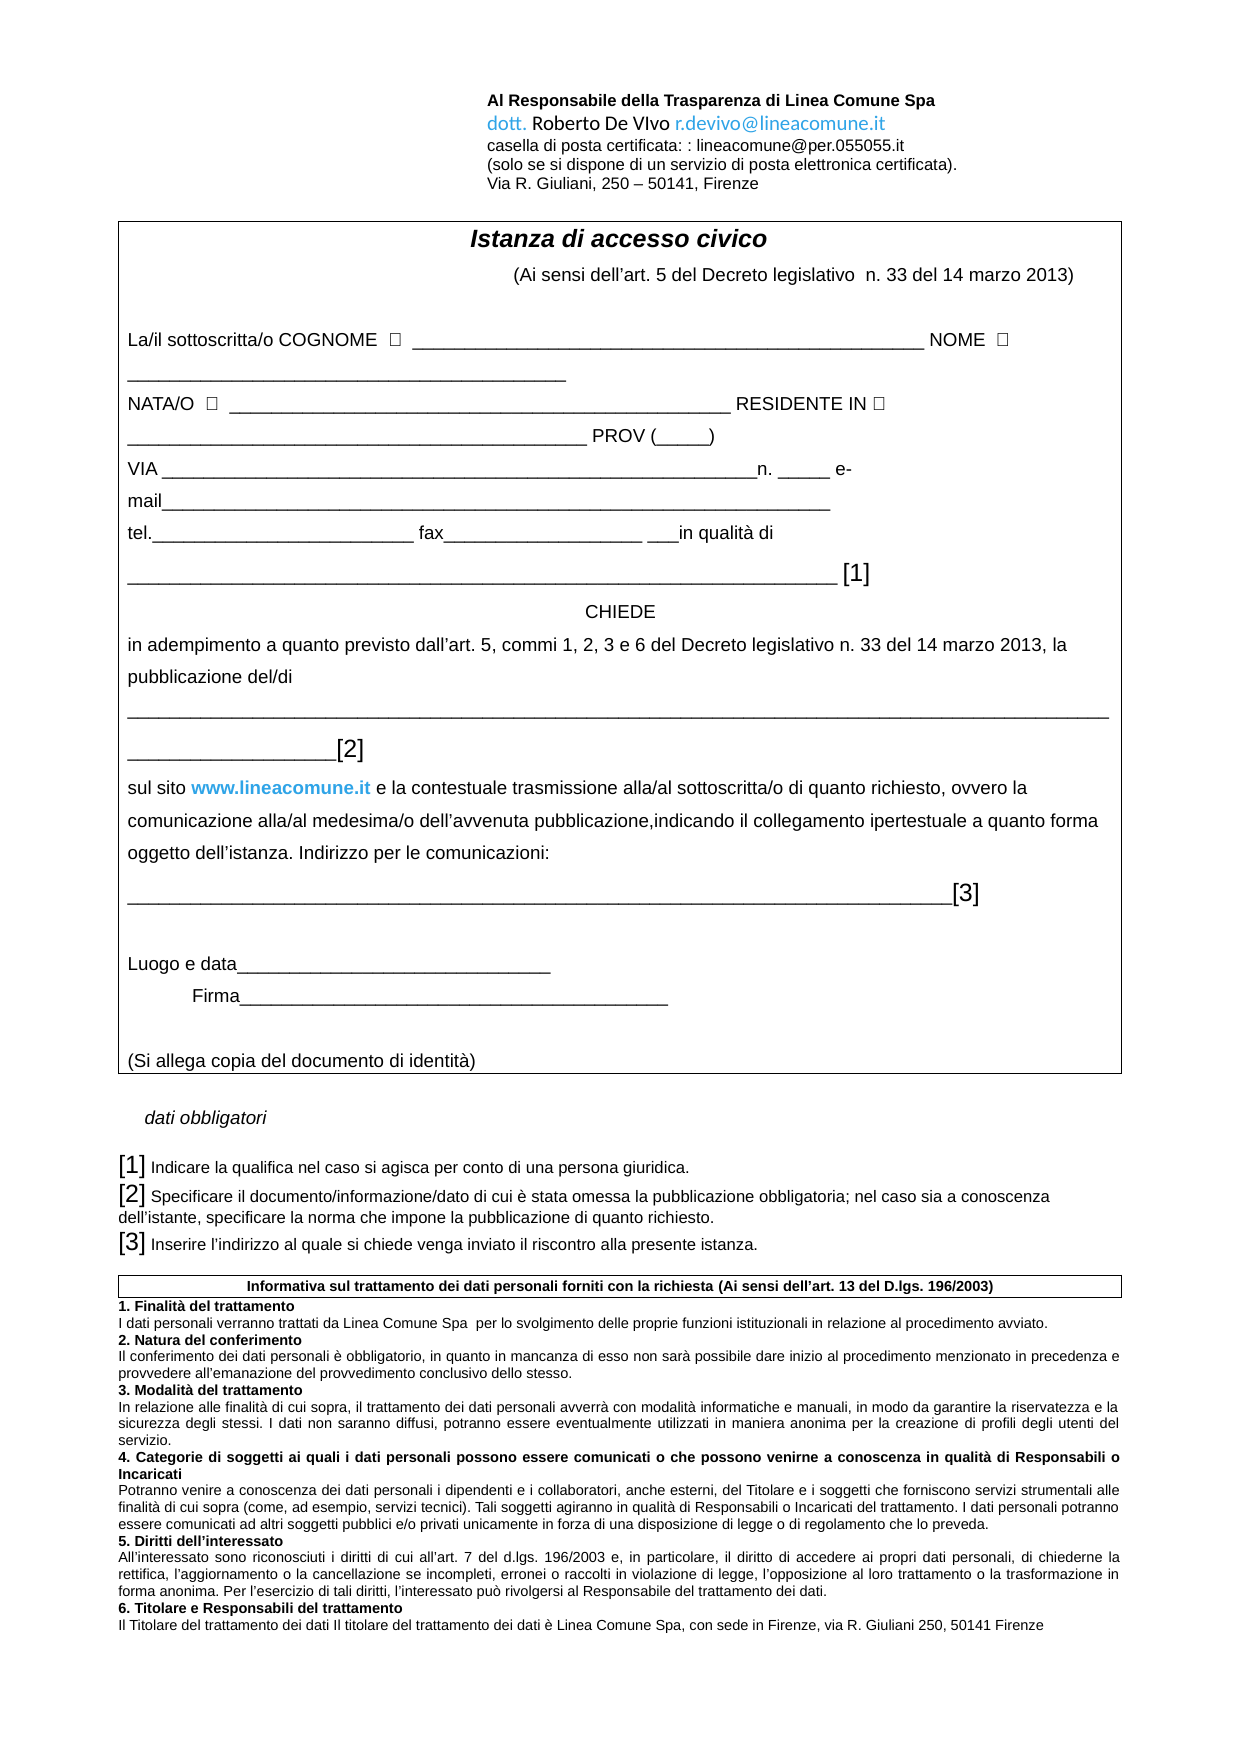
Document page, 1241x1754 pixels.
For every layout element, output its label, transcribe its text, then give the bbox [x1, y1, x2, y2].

text [3] Inserire l’indirizzo al quale si chiede venga inviato il riscontro alla presente istanza. [118, 1227, 1122, 1255]
text Il conferimento dei dati personali è obbligatorio, in quanto in mancanza di esso non sarà possibile dare inizio al procedimento menzionato in precedenza e provvedere all’emanazione del provvedimento conclusivo dello stesso. [118, 1348, 1122, 1381]
text Istanza di accesso civico (Ai sensi dell’art. 5 del Decreto legislativo n. 33 del 14 marzo 2013) [119, 222, 1121, 285]
text NATA/O  ________________________________________________ RESIDENTE IN  ____________________________________________ PROV (_____) VIA _________________________________________________________n. _____ e-mail________________________________________________________________ [119, 390, 1121, 511]
text  dati obbligatori [118, 1107, 1122, 1128]
text In relazione alle finalità di cui sopra, il trattamento dei dati personali avverrà con modalità informatiche e manuali, in modo da garantire la riservatezza e la sicurezza degli stessi. I dati non saranno diffusi, potranno essere eventualmente utilizzati in maniera anonima per la creazione di profili degli utenti del servizio. [118, 1398, 1122, 1448]
text (Si allega copia del documento di identità) [119, 1014, 1121, 1073]
text 6. Titolare e Responsabili del trattamento [118, 1599, 1122, 1616]
text I dati personali verranno trattati da Linea Comune Spa per lo svolgimento delle proprie funzioni istituzionali in relazione al procedimento avviato. [118, 1314, 1122, 1331]
text 1. Finalità del trattamento [118, 1298, 1122, 1314]
text tel._________________________ fax___________________ ___in qualità di ____________________________________________________________________ [1] [119, 519, 1121, 587]
text 3. Modalità del trattamento [118, 1381, 1122, 1398]
text All’interessato sono riconosciuti i diritti di cui all’art. 7 del d.lgs. 196/2003 e, in particolare, il diritto di accedere ai propri dati personali, di chiederne la rettifica, l’aggiornamento o la cancellazione se incompleti, erronei o raccolti in violazione di legge, l’opposizione al loro trattamento o la trasformazione in forma anonima. Per l’esercizio di tali diritti, l’interessato può rivolgersi al Responsabile del trattamento dei dati. [118, 1549, 1122, 1599]
text CHIEDE [119, 598, 1121, 623]
text Il Titolare del trattamento dei dati Il titolare del trattamento dei dati è Linea Comune Spa, con sede in Firenze, via R. Giuliani 250, 50141 Firenze [118, 1616, 1122, 1633]
text 2. Natura del conferimento [118, 1331, 1122, 1348]
text 4. Categorie di soggetti ai quali i dati personali possono essere comunicati o che possono venirne a conoscenza in qualità di Responsabili o Incaricati [118, 1448, 1122, 1482]
text (solo se si dispone di un servizio di posta elettronica certificata). [118, 155, 1122, 174]
text casella di posta certificata: : lineacomune@per.055055.it [413, 136, 1122, 155]
text 5. Diritti dell’interessato [118, 1532, 1122, 1549]
text La/il sottoscritta/o COGNOME  _________________________________________________ NOME  __________________________________________ [119, 325, 1121, 382]
text Al Responsabile della Trasparenza di Linea Comune Spa dott. Roberto De VIvo r.devivo@lineacomune.it [118, 89, 1122, 136]
text Via R. Giuliani, 250 – 50141, Firenze [118, 174, 1122, 193]
text [1] Indicare la qualifica nel caso si agisca per conto di una persona giuridica. [118, 1150, 1122, 1179]
text Luogo e data______________________________ Firma_________________________________________ [119, 950, 1121, 1007]
text sul sito www.lineacomune.it e la contestuale trasmissione alla/al sottoscritta/o di quanto richiesto, ovvero la comunicazione alla/al medesima/o dell’avvenuta pubblicazione,indicando il collegamento ipertestuale a quanto forma oggetto dell’istanza. Indirizzo per le comunicazioni: _______________________________________________________________________________[3] [119, 774, 1121, 906]
text [2] Specificare il documento/informazione/dato di cui è stata omessa la pubblicazione obbligatoria; nel caso sia a conoscenza dell’istante, specificare la norma che impone la pubblicazione di quanto richiesto. [118, 1179, 1122, 1227]
text in adempimento a quanto previsto dall’art. 5, commi 1, 2, 3 e 6 del Decreto legislativo n. 33 del 14 marzo 2013, la pubblicazione del/di __________________________________________________________________________________________________________________[2] [119, 630, 1121, 763]
text Potranno venire a conoscenza dei dati personali i dipendenti e i collaboratori, anche esterni, del Titolare e i soggetti che forniscono servizi strumentali alle finalità di cui sopra (come, ad esempio, servizi tecnici). Tali soggetti agiranno in qualità di Responsabili o Incaricati del trattamento. I dati personali potranno essere comunicati ad altri soggetti pubblici e/o privati unicamente in forza di una disposizione di legge o di regolamento che lo preveda. [118, 1482, 1122, 1532]
text Informativa sul trattamento dei dati personali forniti con la richiesta (Ai sensi dell’art. 13 del D.lgs. 196/2003) [119, 1276, 1121, 1297]
